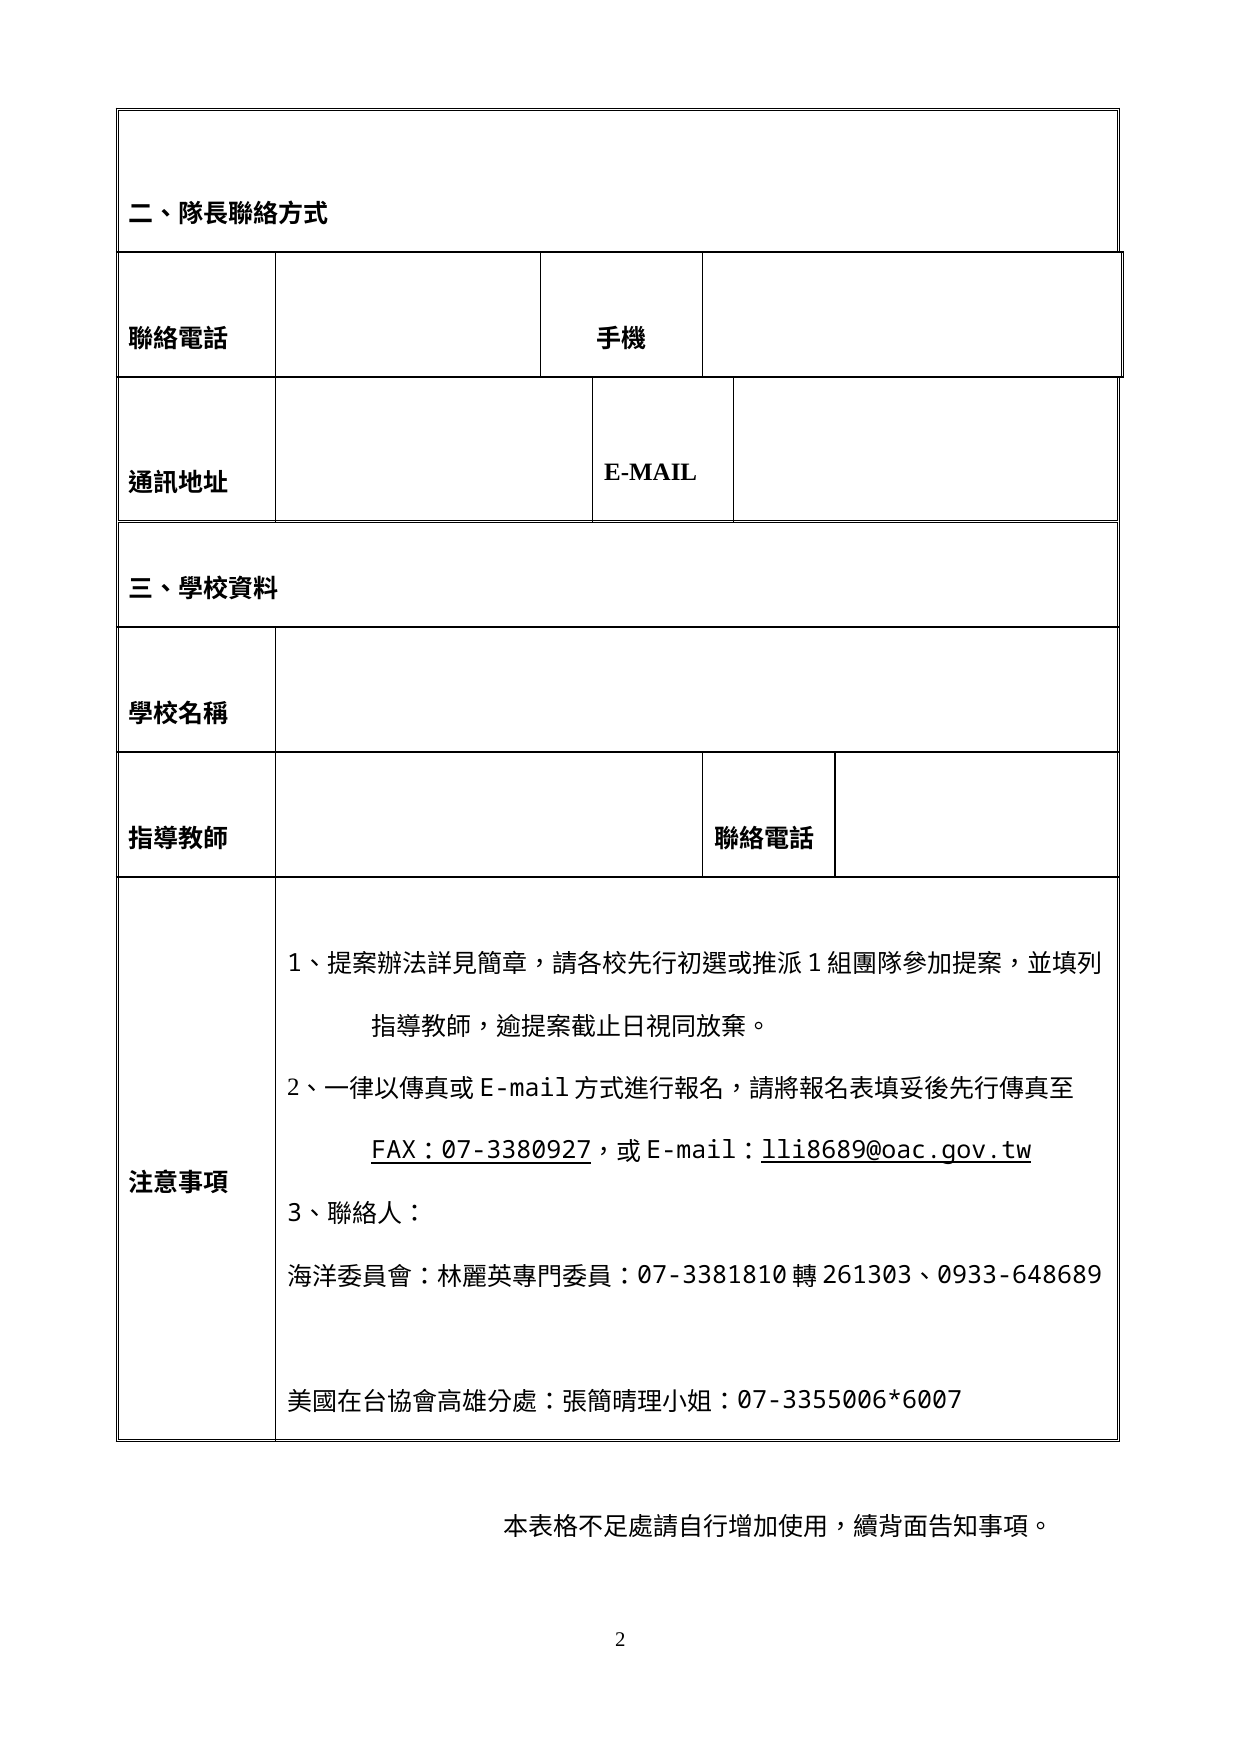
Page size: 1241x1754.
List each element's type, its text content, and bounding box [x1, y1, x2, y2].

table_cell [836, 753, 1117, 876]
table_cell 手機 [541, 253, 702, 376]
table_cell [276, 628, 1117, 751]
text 本表格不足處請自行增加使用，續背面告知事項。 [187, 1483, 1053, 1545]
table_cell 二、隊長聯絡方式 [119, 111, 1117, 251]
table_cell 三、學校資料 [119, 523, 1117, 626]
table_cell 指導教師 [119, 753, 275, 876]
table_cell [276, 253, 540, 376]
table_cell E-MAIL [593, 378, 733, 520]
table_cell 提案辦法詳見簡章，請各校先行初選或推派1組團隊參加提案，並填列指導教師，逾提案截止日視同放棄。 一律以傳真或E-mail方式進行報名，請將報名表填妥後先行傳真至FAX：07-3380927，或E-mail：lli8689@oac.gov.tw 聯絡人： 海洋委員會：林麗英專門委員：07-3381810轉261303、0933-648689 美國在台協會高雄分處：張簡晴理小姐：07-3355006*6007 [276, 878, 1117, 1439]
table_cell [703, 253, 1121, 376]
table_cell 聯絡電話 [119, 253, 275, 376]
table_cell 聯絡電話 [703, 753, 834, 876]
table_cell 注意事項 [119, 878, 275, 1439]
table_cell 通訊地址 [119, 378, 275, 520]
table_cell [276, 753, 702, 876]
table_cell [734, 378, 1117, 520]
table_cell [276, 378, 592, 520]
table_cell 學校名稱 [119, 628, 275, 751]
